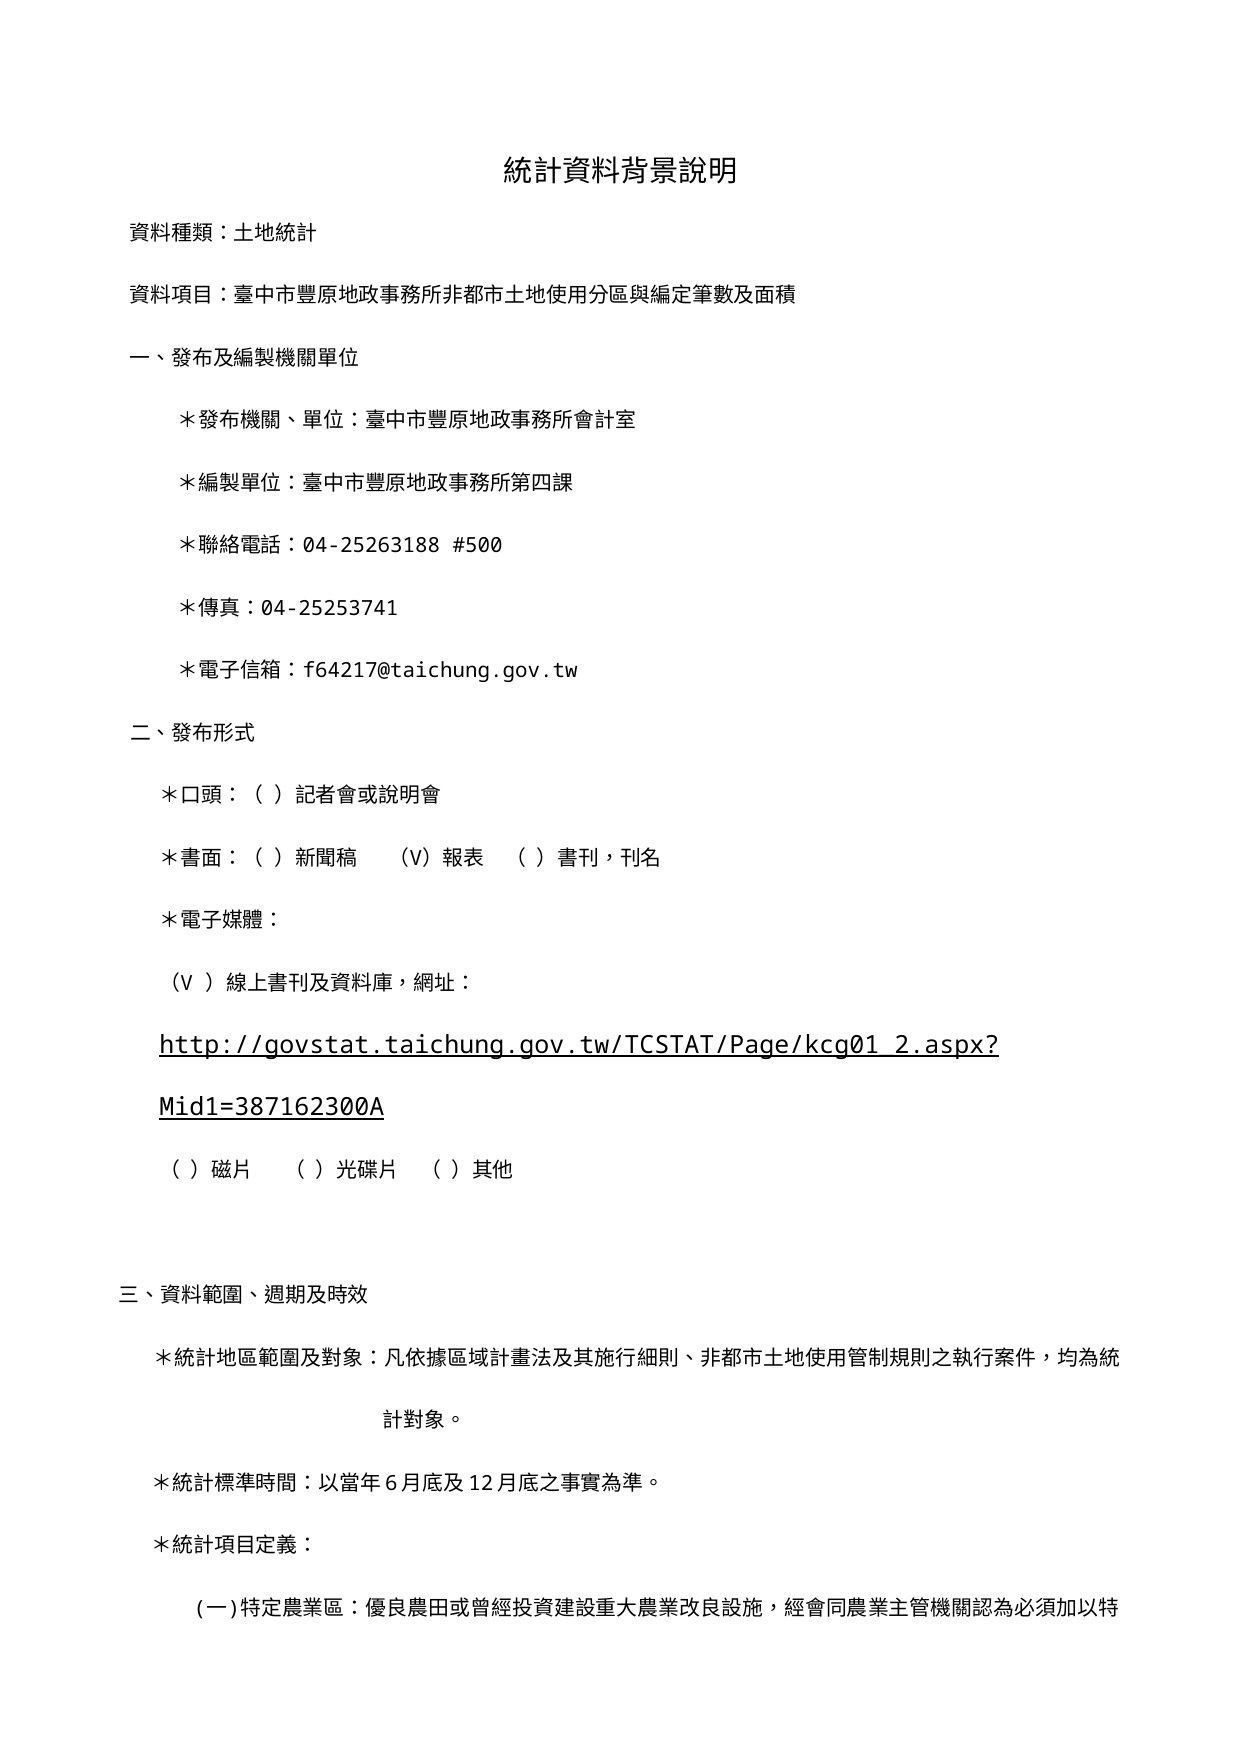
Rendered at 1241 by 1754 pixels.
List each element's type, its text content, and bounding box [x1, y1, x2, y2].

table_cell ＊發布機關、單位：臺中市豐原地政事務所會計室 ＊編製單位：臺中市豐原地政事務所第四課 ＊聯絡電話：04-25263188 #500 ＊傳真：04-25253741 ＊電子信箱：f64217@taichung.gov.tw [118, 377, 1063, 689]
table_header 統計資料背景說明 [107, 127, 1134, 189]
table_cell [107, 190, 1134, 1252]
table_header 資料種類：土地統計 [118, 190, 1122, 252]
table_cell [118, 752, 148, 1189]
table_cell 資料項目：臺中市豐原地政事務所非都市土地使用分區與編定筆數及面積 [118, 252, 1122, 314]
table_cell [1108, 377, 1122, 689]
table_cell [1063, 377, 1108, 689]
table_cell 一、發布及編製機關單位 [118, 315, 1122, 377]
table_cell ＊口頭：（ ）記者會或說明會 ＊書面：（ ）新聞稿 （V）報表 （ ）書刊，刊名 ＊電子媒體： （V ）線上書刊及資料庫，網址： http://govstat.taichung.gov.tw/TCSTAT/Page/kcg01_2.aspx?Mid1=387162300A （ ）磁片 （ ）光碟片 （ ）其他 [148, 752, 1108, 1189]
table_cell 二、發布形式 [118, 690, 1108, 752]
table_cell [1108, 690, 1122, 752]
table_cell 三、資料範圍、週期及時效 ＊統計地區範圍及對象：凡依據區域計畫法及其施行細則、非都市土地使用管制規則之執行案件，均為統計對象。 ＊統計標準時間：以當年6月底及12月底之事實為準。 ＊統計項目定義： (一)特定農業區：優良農田或曾經投資建設重大農業改良設施，經會同農業主管機關認為必須加以特 [107, 1252, 1134, 1627]
table_cell [1108, 752, 1122, 1189]
